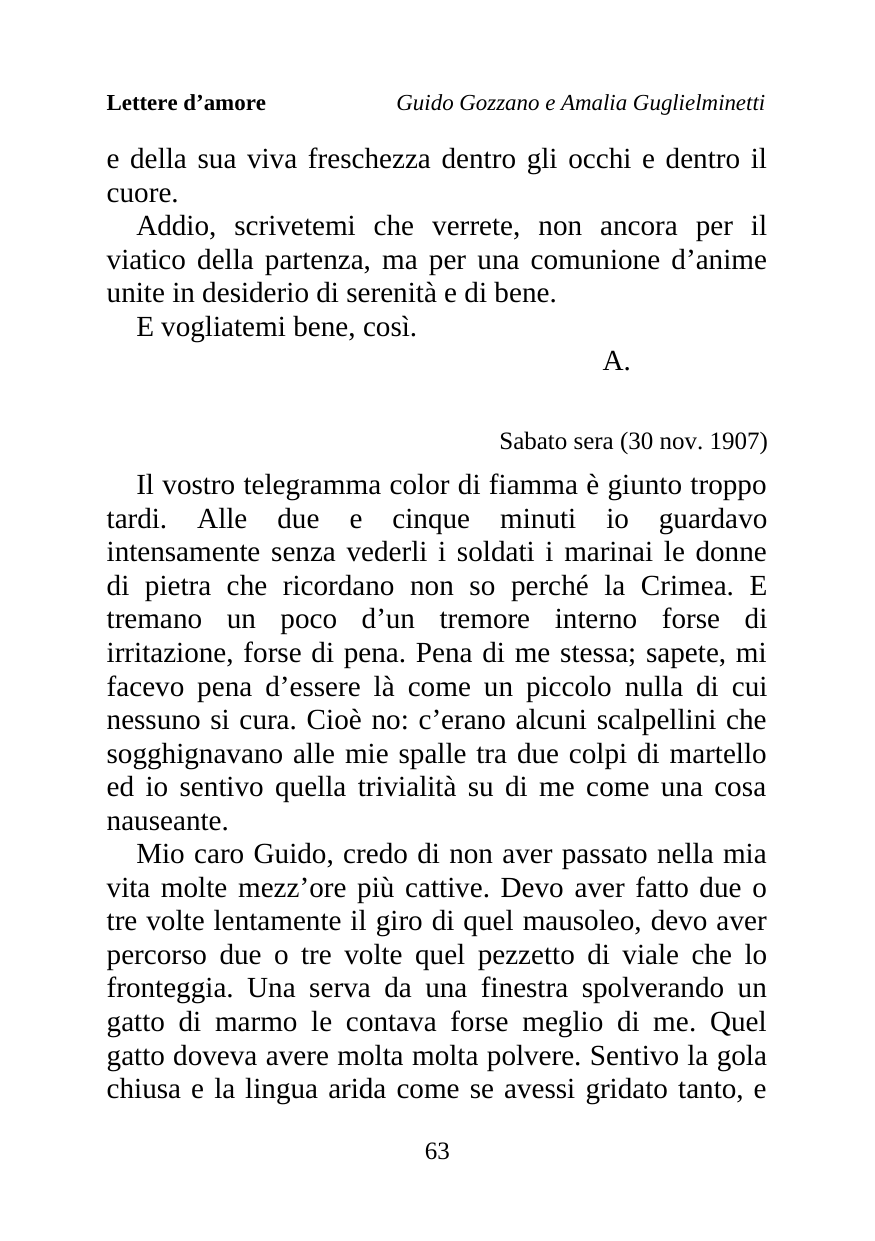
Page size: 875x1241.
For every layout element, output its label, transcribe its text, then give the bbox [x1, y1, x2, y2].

text Il vostro telegramma color di fiamma è giunto troppo tardi. Alle due e cinque minuti io guardavo intensamente senza vederli i soldati i marinai le donne di pietra che ricordano non so perché la Crimea. E tremano un poco d’un tremore interno forse di irritazione, forse di pena. Pena di me stessa; sapete, mi facevo pena d’essere là come un piccolo nulla di cui nessuno si cura. Cioè no: c’erano alcuni scalpellini che sogghignavano alle mie spalle tra due colpi di martello ed io sentivo quella trivialità su di me come una cosa nauseante. [106, 467, 768, 836]
text Addio, scrivetemi che verrete, non ancora per il viatico della partenza, ma per una comunione d’anime unite in desiderio di serenità e di bene. [106, 208, 768, 309]
text A. [602, 343, 768, 376]
text e della sua viva freschezza dentro gli occhi e dentro il cuore. [106, 141, 768, 208]
text Mio caro Guido, credo di non aver passato nella mia vita molte mezz’ore più cattive. Devo aver fatto due o tre volte lentamente il giro di quel mausoleo, devo aver percorso due o tre volte quel pezzetto di viale che lo fronteggia. Una serva da una finestra spolverando un gatto di marmo le contava forse meglio di me. Quel gatto doveva avere molta molta polvere. Sentivo la gola chiusa e la lingua arida come se avessi gridato tanto, e [106, 836, 768, 1105]
text Sabato sera (30 nov. 1907) [106, 426, 768, 455]
text E vogliatemi bene, così. [106, 309, 768, 343]
